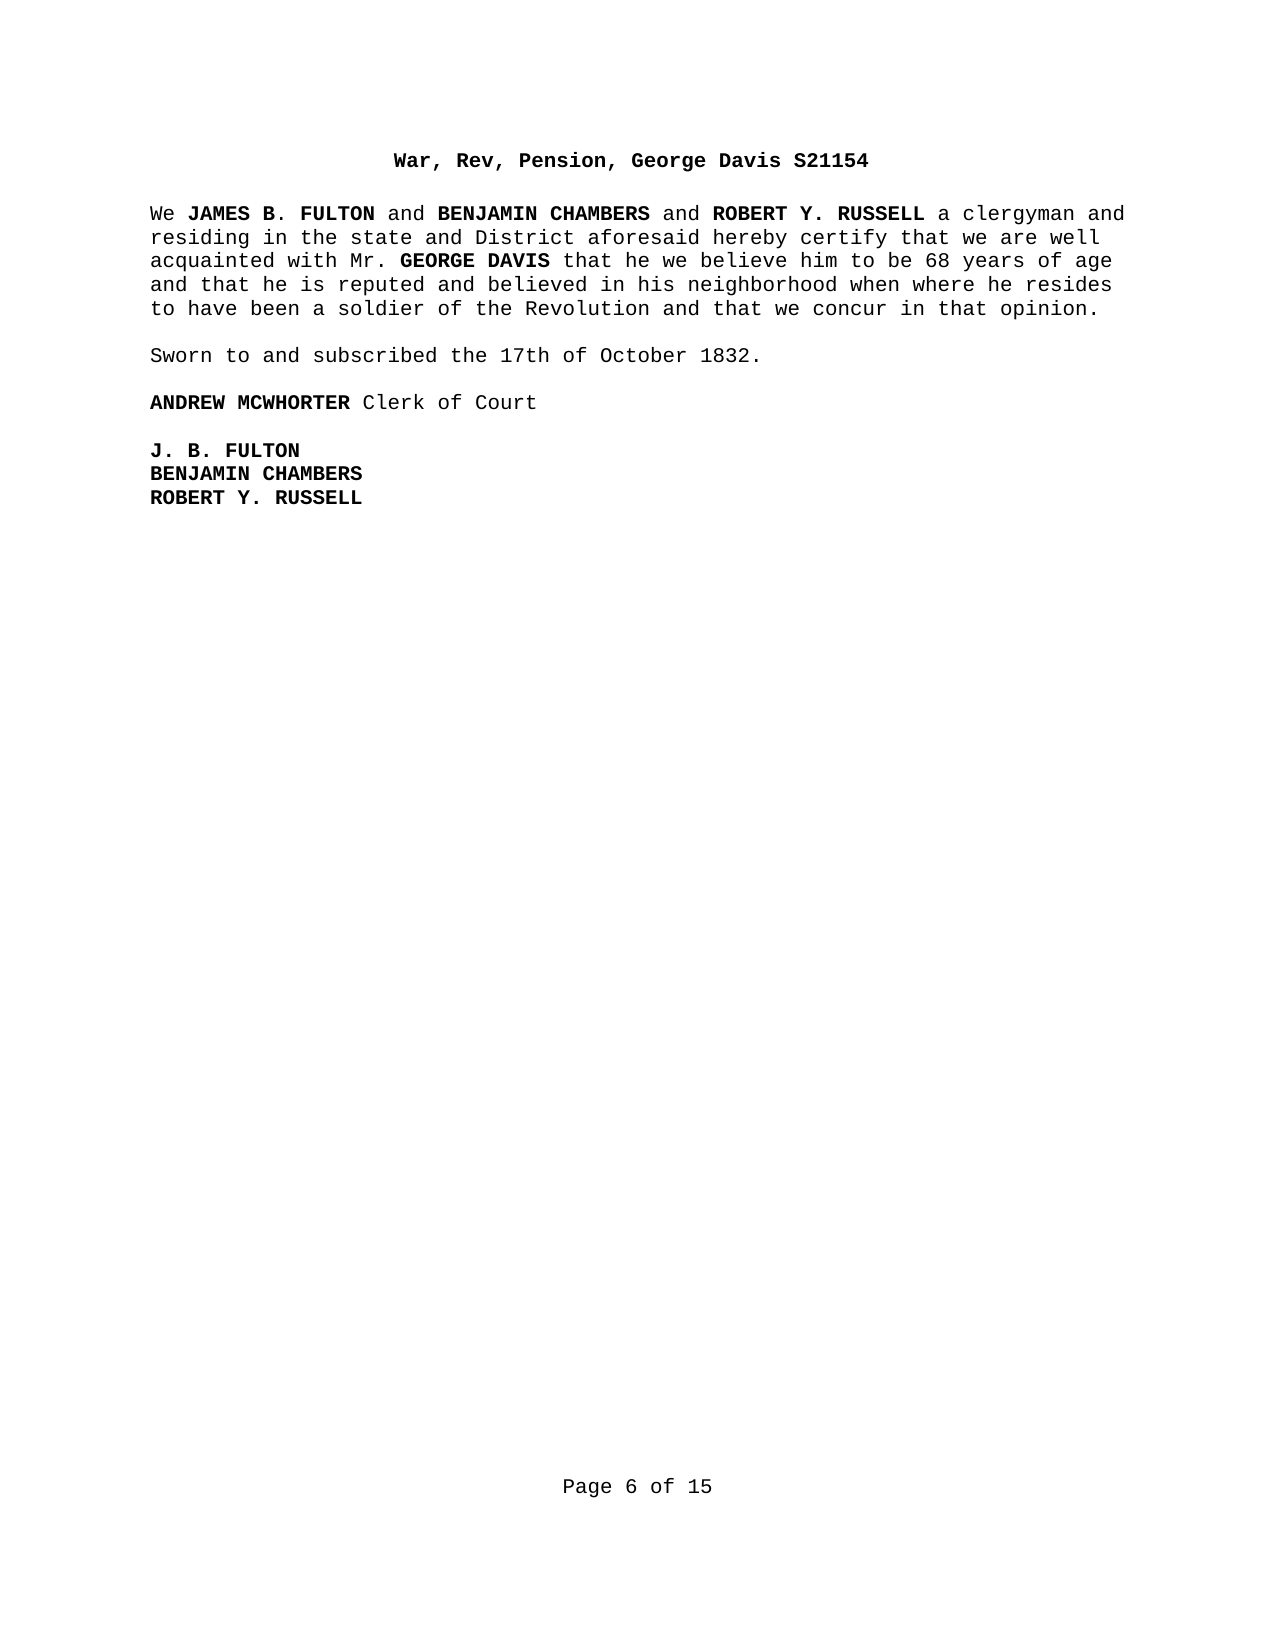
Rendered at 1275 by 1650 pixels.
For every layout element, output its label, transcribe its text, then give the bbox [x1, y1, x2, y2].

text We James B. Fulton and Benjamin Chambers and Robert Y. Russell a clergyman and residing in the state and District aforesaid hereby certify that we are well acquainted with Mr. George Davis that he we believe him to be 68 years of age and that he is reputed and believed in his neighborhood when where he resides to have been a soldier of the Revolution and that we concur in that opinion. [150, 203, 1125, 321]
text Benjamin Chambers [150, 463, 1125, 487]
text Robert Y. Russell [150, 487, 1125, 511]
text Andrew McWhorter Clerk of Court [150, 392, 1125, 416]
text J. B. Fulton [150, 439, 1125, 463]
text Sworn to and subscribed the 17th of October 1832. [150, 345, 1125, 369]
